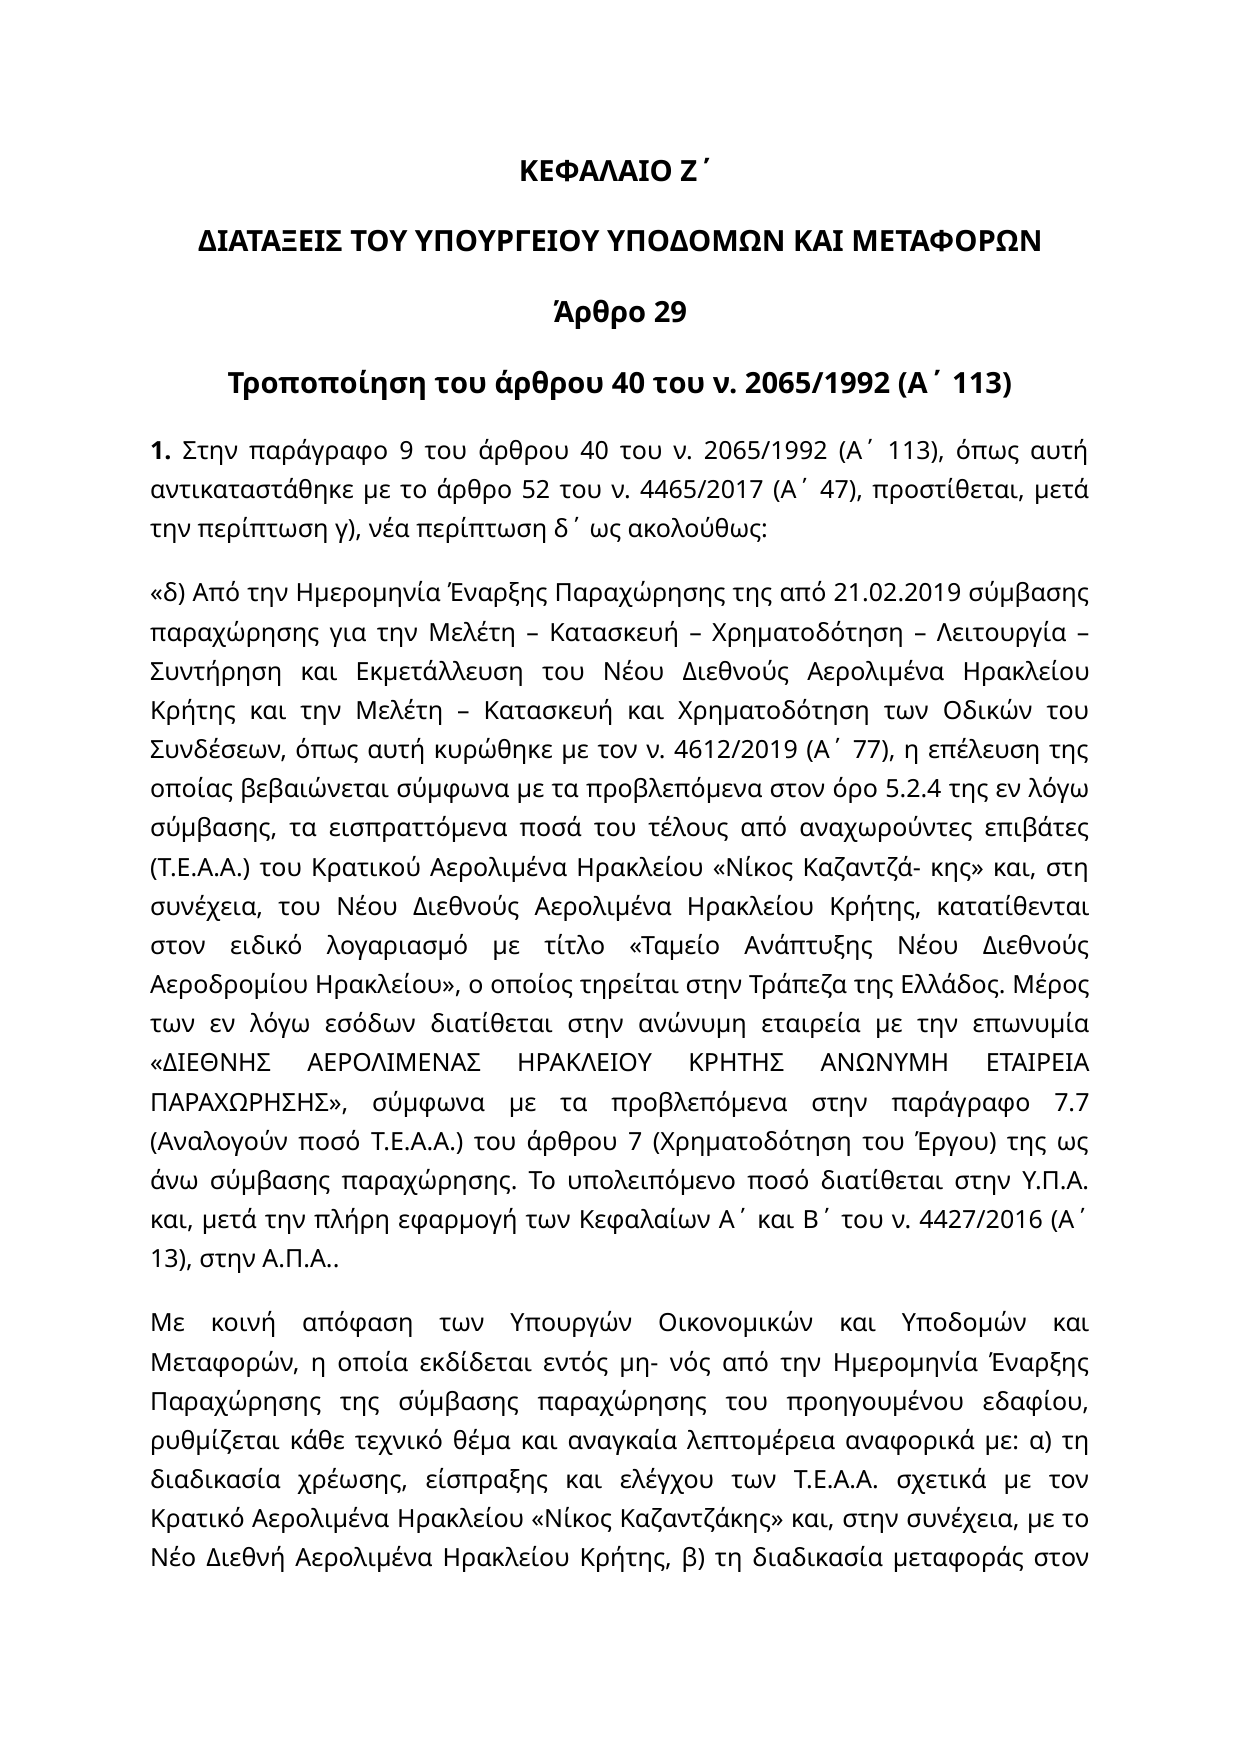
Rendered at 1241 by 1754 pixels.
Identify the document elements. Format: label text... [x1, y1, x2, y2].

text Με κοινή απόφαση των Υπουργών Οικονομικών και Υποδομών και Μεταφορών, η οποία εκδίδεται εντός μη- νός από την Ημερομηνία Έναρξης Παραχώρησης της σύμβασης παραχώρησης του προηγουμένου εδαφίου, ρυθμίζεται κάθε τεχνικό θέμα και αναγκαία λεπτομέρεια αναφορικά με: α) τη διαδικασία χρέωσης, είσπραξης και ελέγχου των Τ.Ε.Α.Α. σχετικά με τον Κρατικό Αερολιμένα Ηρακλείου «Νίκος Καζαντζάκης» και, στην συνέχεια, με το Νέο Διεθνή Αερολιμένα Ηρακλείου Κρήτης, β) τη διαδικασία μεταφοράς στον [150, 1305, 1090, 1574]
text «δ) Από την Ημερομηνία Έναρξης Παραχώρησης της από 21.02.2019 σύμβασης παραχώρησης για την Μελέτη – Κατασκευή – Χρηματοδότηση – Λειτουργία – Συντήρηση και Εκμετάλλευση του Νέου Διεθνούς Αερολιμένα Ηρακλείου Κρήτης και την Μελέτη – Κατασκευή και Χρηματοδότηση των Οδικών του Συνδέσεων, όπως αυτή κυρώθηκε με τον ν. 4612/2019 (Α΄ 77), η επέλευση της οποίας βεβαιώνεται σύμφωνα με τα προβλεπόμενα στον όρο 5.2.4 της εν λόγω σύμβασης, τα εισπραττόμενα ποσά του τέλους από αναχωρούντες επιβάτες (Τ.Ε.Α.Α.) του Κρατικού Αερολιμένα Ηρακλείου «Νίκος Καζαντζά- κης» και, στη συνέχεια, του Nέου Διεθνούς Αερολιμένα Ηρακλείου Κρήτης, κατατίθενται στον ειδικό λογαριασμό με τίτλο «Ταμείο Ανάπτυξης Νέου Διεθνούς Αεροδρομίου Ηρακλείου», ο οποίος τηρείται στην Τράπεζα της Ελλάδος. Μέρος των εν λόγω εσόδων διατίθεται στην ανώνυμη εταιρεία με την επωνυμία «ΔΙΕΘΝΗΣ ΑΕΡΟΛΙΜΕΝΑΣ ΗΡΑΚΛΕΙΟΥ ΚΡΗΤΗΣ ΑΝΩΝΥΜΗ ΕΤΑΙΡΕΙΑ ΠΑΡΑΧΩΡΗΣΗΣ», σύμφωνα με τα προβλεπόμενα στην παράγραφο 7.7 (Αναλογούν ποσό Τ.Ε.Α.Α.) του άρθρου 7 (Χρηματοδότηση του Έργου) της ως άνω σύμβασης παραχώρησης. Το υπολειπόμενο ποσό διατίθεται στην Υ.Π.Α. και, μετά την πλήρη εφαρμογή των Κεφαλαίων Α΄ και Β΄ του ν. 4427/2016 (Α΄ 13), στην Α.Π.Α.. [150, 575, 1090, 1275]
subtitle Τροποποίηση του άρθρου 40 του ν. 2065/1992 (Α΄ 113) [150, 362, 1090, 402]
subtitle ΚΕΦΑΛΑΙΟ Ζ΄ [150, 150, 1090, 190]
subtitle ΔΙΑΤΑΞΕΙΣ ΤΟΥ ΥΠΟΥΡΓΕΙΟΥ ΥΠΟΔΟΜΩΝ ΚΑΙ ΜΕΤΑΦΟΡΩΝ [150, 221, 1090, 260]
subtitle Άρθρο 29 [150, 291, 1090, 331]
text 1. Στην παράγραφο 9 του άρθρου 40 του ν. 2065/1992 (Α΄ 113), όπως αυτή αντικαταστάθηκε με το άρθρο 52 του ν. 4465/2017 (Α΄ 47), προστίθεται, μετά την περίπτωση γ), νέα περίπτωση δ΄ ως ακολούθως: [150, 432, 1090, 545]
